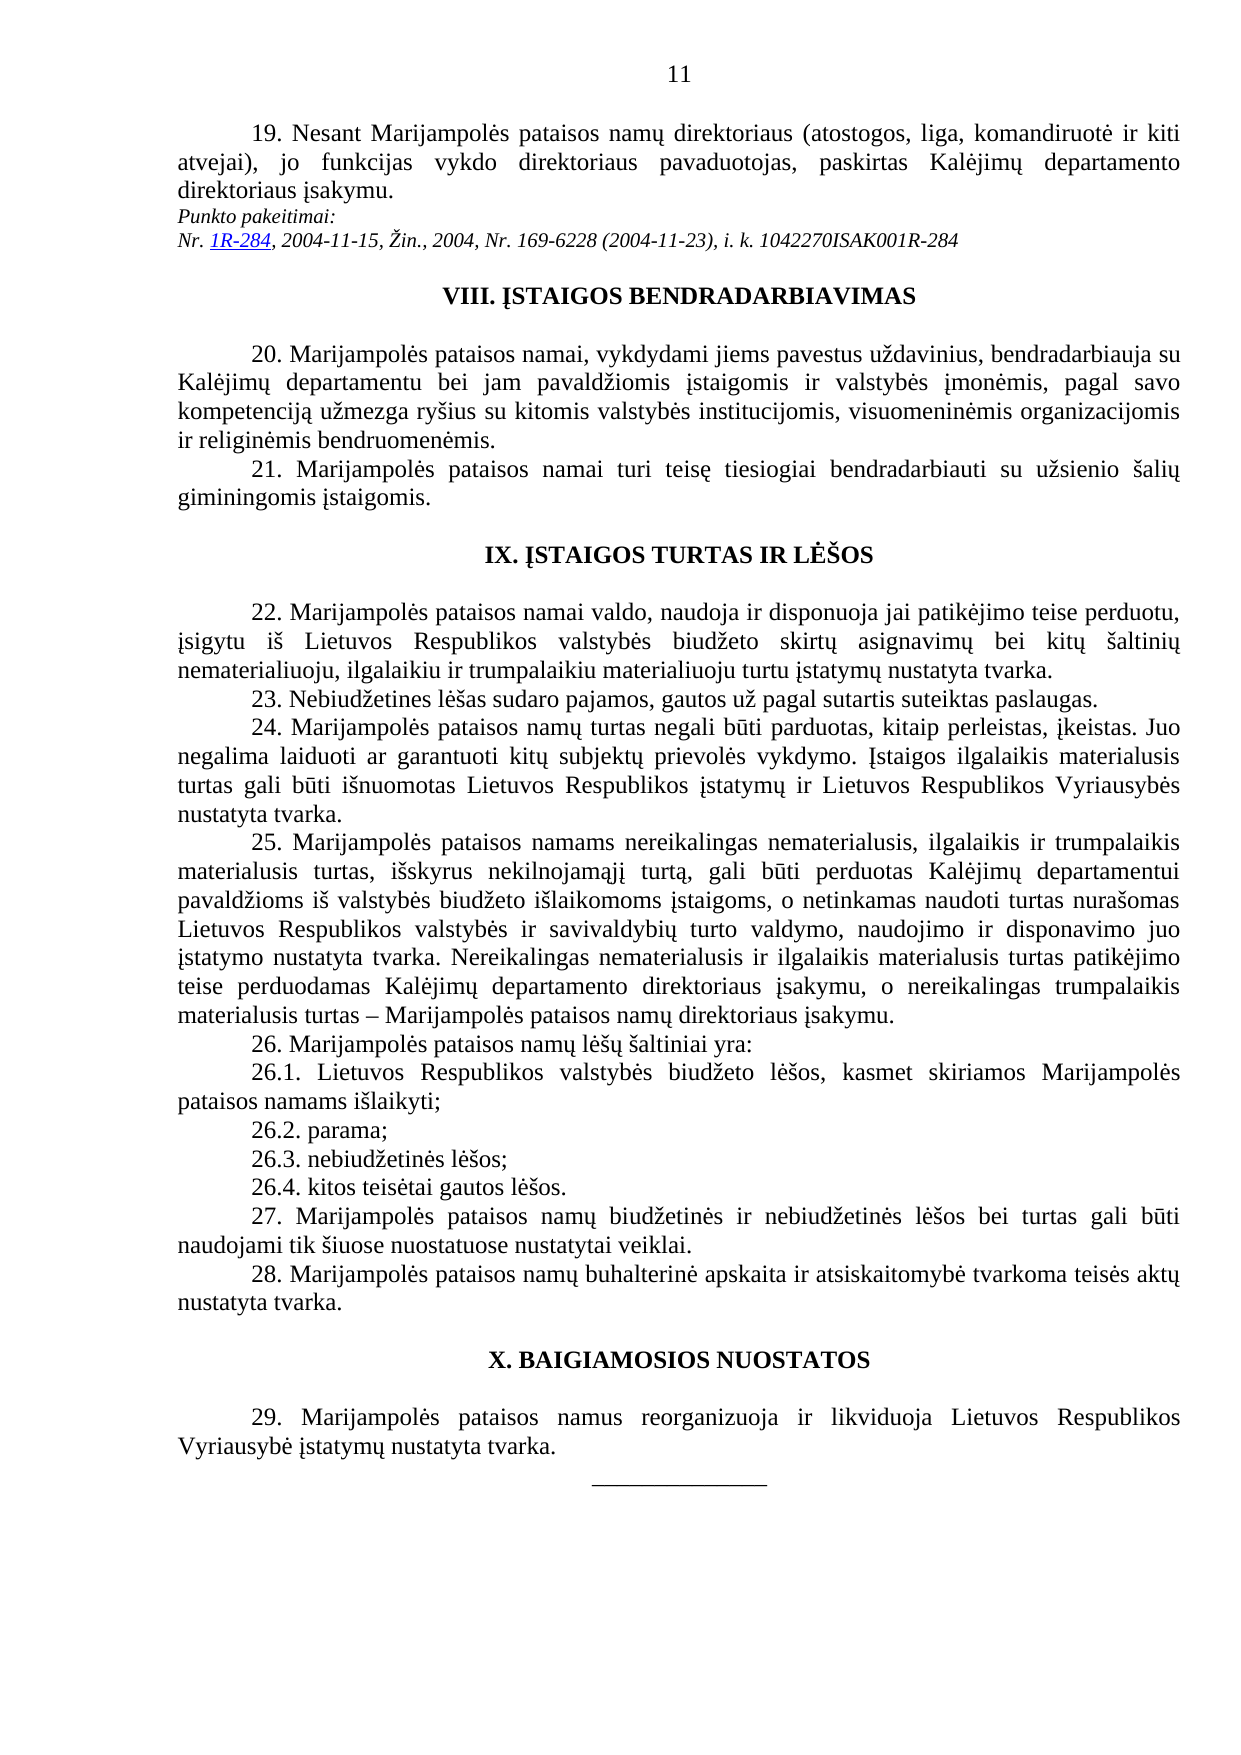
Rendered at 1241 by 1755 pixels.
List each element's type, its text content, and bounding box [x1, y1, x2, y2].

text 26. Marijampolės pataisos namų lėšų šaltiniai yra: [177, 1029, 1181, 1057]
text X. BAIGIAMOSIOS NUOSTATOS [177, 1345, 1181, 1374]
text 25. Marijampolės pataisos namams nereikalingas nematerialusis, ilgalaikis ir trumpalaikis materialusis turtas, išskyrus nekilnojamąjį turtą, gali būti perduotas Kalėjimų departamentui pavaldžioms iš valstybės biudžeto išlaikomoms įstaigoms, o netinkamas naudoti turtas nurašomas Lietuvos Respublikos valstybės ir savivaldybių turto valdymo, naudojimo ir disponavimo juo įstatymo nustatyta tvarka. Nereikalingas nematerialusis ir ilgalaikis materialusis turtas patikėjimo teise perduodamas Kalėjimų departamento direktoriaus įsakymu, o nereikalingas trumpalaikis materialusis turtas – Marijampolės pataisos namų direktoriaus įsakymu. [177, 827, 1181, 1029]
text 23. Nebiudžetines lėšas sudaro pajamos, gautos už pagal sutartis suteiktas paslaugas. [177, 684, 1181, 712]
text 28. Marijampolės pataisos namų buhalterinė apskaita ir atsiskaitomybė tvarkoma teisės aktų nustatyta tvarka. [177, 1259, 1181, 1316]
text 20. Marijampolės pataisos namai, vykdydami jiems pavestus uždavinius, bendradarbiauja su Kalėjimų departamentu bei jam pavaldžiomis įstaigomis ir valstybės įmonėmis, pagal savo kompetenciją užmezga ryšius su kitomis valstybės institucijomis, visuomeninėmis organizacijomis ir religinėmis bendruomenėmis. [177, 339, 1181, 454]
text 26.1. Lietuvos Respublikos valstybės biudžeto lėšos, kasmet skiriamos Marijampolės pataisos namams išlaikyti; [177, 1057, 1181, 1115]
text 26.4. kitos teisėtai gautos lėšos. [177, 1172, 1181, 1201]
text 24. Marijampolės pataisos namų turtas negali būti parduotas, kitaip perleistas, įkeistas. Juo negalima laiduoti ar garantuoti kitų subjektų prievolės vykdymo. Įstaigos ilgalaikis materialusis turtas gali būti išnuomotas Lietuvos Respublikos įstatymų ir Lietuvos Respublikos Vyriausybės nustatyta tvarka. [177, 712, 1181, 827]
text VIII. ĮSTAIGOS BENDRADARBIAVIMAS [177, 281, 1181, 310]
text Nr. 1R-284, 2004-11-15, Žin., 2004, Nr. 169-6228 (2004-11-23), i. k. 1042270ISAK001R-284 [177, 228, 1181, 252]
text Punkto pakeitimai: [177, 204, 1181, 228]
text 29. Marijampolės pataisos namus reorganizuoja ir likviduoja Lietuvos Respublikos Vyriausybė įstatymų nustatyta tvarka. [177, 1402, 1181, 1460]
text 21. Marijampolės pataisos namai turi teisę tiesiogiai bendradarbiauti su užsienio šalių giminingomis įstaigomis. [177, 454, 1181, 511]
text ______________ [177, 1460, 1181, 1489]
text 19. Nesant Marijampolės pataisos namų direktoriaus (atostogos, liga, komandiruotė ir kiti atvejai), jo funkcijas vykdo direktoriaus pavaduotojas, paskirtas Kalėjimų departamento direktoriaus įsakymu. [177, 118, 1181, 204]
text 26.2. parama; [177, 1115, 1181, 1144]
text 22. Marijampolės pataisos namai valdo, naudoja ir disponuoja jai patikėjimo teise perduotu, įsigytu iš Lietuvos Respublikos valstybės biudžeto skirtų asignavimų bei kitų šaltinių nematerialiuoju, ilgalaikiu ir trumpalaikiu materialiuoju turtu įstatymų nustatyta tvarka. [177, 597, 1181, 684]
text 27. Marijampolės pataisos namų biudžetinės ir nebiudžetinės lėšos bei turtas gali būti naudojami tik šiuose nuostatuose nustatytai veiklai. [177, 1201, 1181, 1259]
text IX. ĮSTAIGOS TURTAS IR LĖŠOS [177, 540, 1181, 569]
text 26.3. nebiudžetinės lėšos; [177, 1144, 1181, 1172]
